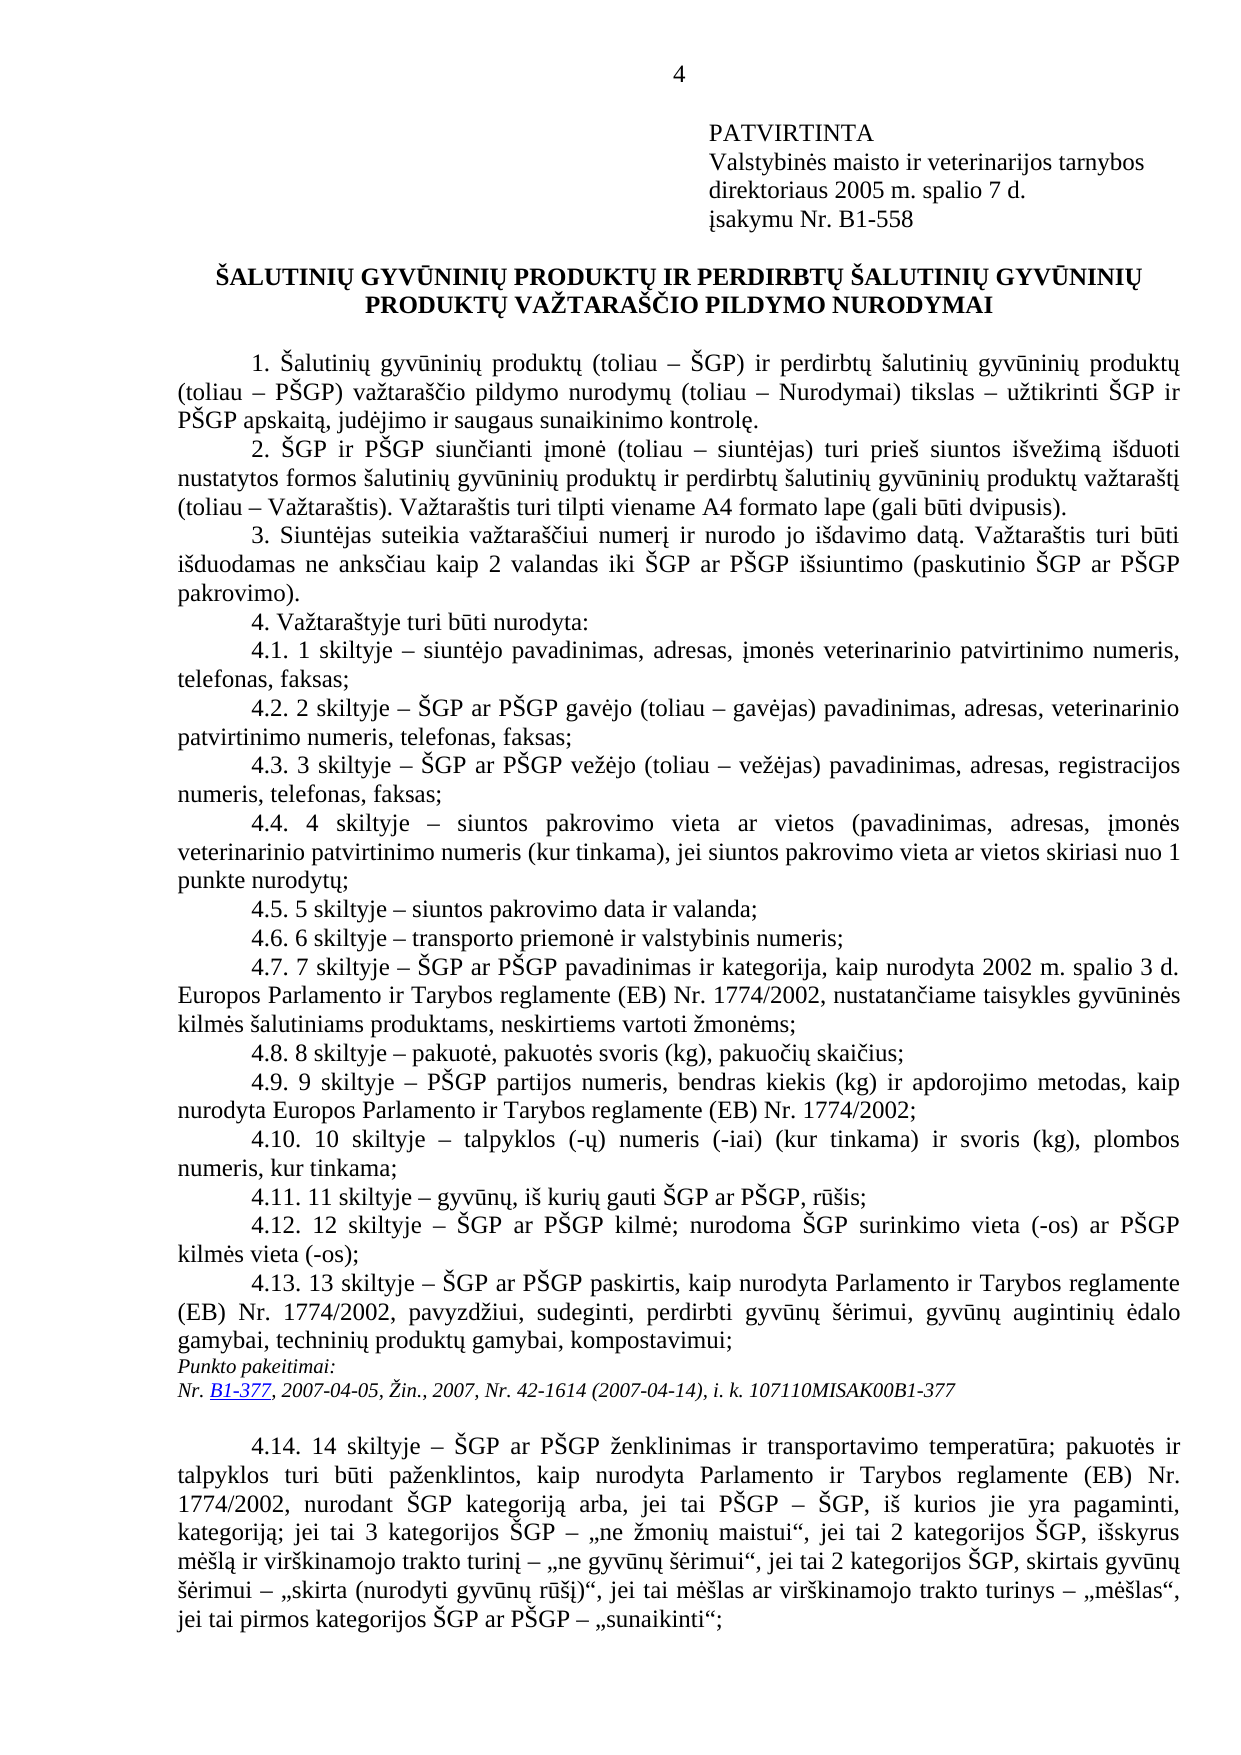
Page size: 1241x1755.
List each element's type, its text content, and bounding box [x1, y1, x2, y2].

text 4.5. 5 skiltyje – siuntos pakrovimo data ir valanda; [177, 894, 1181, 923]
text 4.14. 14 skiltyje – ŠGP ar PŠGP ženklinimas ir transportavimo temperatūra; pakuotės ir talpyklos turi būti paženklintos, kaip nurodyta Parlamento ir Tarybos reglamente (EB) Nr. 1774/2002, nurodant ŠGP kategoriją arba, jei tai PŠGP – ŠGP, iš kurios jie yra pagaminti, kategoriją; jei tai 3 kategorijos ŠGP – „ne žmonių maistui“, jei tai 2 kategorijos ŠGP, išskyrus mėšlą ir virškinamojo trakto turinį – „ne gyvūnų šėrimui“, jei tai 2 kategorijos ŠGP, skirtais gyvūnų šėrimui – „skirta (nurodyti gyvūnų rūšį)“, jei tai mėšlas ar virškinamojo trakto turinys – „mėšlas“, jei tai pirmos kategorijos ŠGP ar PŠGP – „sunaikinti“; [177, 1431, 1181, 1632]
text 4.9. 9 skiltyje – PŠGP partijos numeris, bendras kiekis (kg) ir apdorojimo metodas, kaip nurodyta Europos Parlamento ir Tarybos reglamente (EB) Nr. 1774/2002; [177, 1067, 1181, 1124]
text 4.11. 11 skiltyje – gyvūnų, iš kurių gauti ŠGP ar PŠGP, rūšis; [177, 1182, 1181, 1211]
text 4.2. 2 skiltyje – ŠGP ar PŠGP gavėjo (toliau – gavėjas) pavadinimas, adresas, veterinarinio patvirtinimo numeris, telefonas, faksas; [177, 693, 1181, 751]
text Valstybinės maisto ir veterinarijos tarnybos [177, 147, 1181, 176]
text Nr. B1-377, 2007-04-05, Žin., 2007, Nr. 42-1614 (2007-04-14), i. k. 107110MISAK00B1-377 [177, 1378, 1181, 1402]
text 3. Siuntėjas suteikia važtaraščiui numerį ir nurodo jo išdavimo datą. Važtaraštis turi būti išduodamas ne anksčiau kaip 2 valandas iki ŠGP ar PŠGP išsiuntimo (paskutinio ŠGP ar PŠGP pakrovimo). [177, 521, 1181, 607]
text 4.12. 12 skiltyje – ŠGP ar PŠGP kilmė; nurodoma ŠGP surinkimo vieta (-os) ar PŠGP kilmės vieta (-os); [177, 1211, 1181, 1268]
text 4.1. 1 skiltyje – siuntėjo pavadinimas, adresas, įmonės veterinarinio patvirtinimo numeris, telefonas, faksas; [177, 636, 1181, 693]
text Punkto pakeitimai: [177, 1354, 1181, 1378]
text 4.8. 8 skiltyje – pakuotė, pakuotės svoris (kg), pakuočių skaičius; [177, 1038, 1181, 1067]
text 4.3. 3 skiltyje – ŠGP ar PŠGP vežėjo (toliau – vežėjas) pavadinimas, adresas, registracijos numeris, telefonas, faksas; [177, 751, 1181, 808]
text PATVIRTINTA [709, 118, 1181, 147]
text 2. ŠGP ir PŠGP siunčianti įmonė (toliau – siuntėjas) turi prieš siuntos išvežimą išduoti nustatytos formos šalutinių gyvūninių produktų ir perdirbtų šalutinių gyvūninių produktų važtaraštį (toliau – Važtaraštis). Važtaraštis turi tilpti viename A4 formato lape (gali būti dvipusis). [177, 434, 1181, 521]
text 4.10. 10 skiltyje – talpyklos (-ų) numeris (-iai) (kur tinkama) ir svoris (kg), plombos numeris, kur tinkama; [177, 1124, 1181, 1182]
text įsakymu Nr. B1-558 [177, 204, 1181, 233]
text 4.7. 7 skiltyje – ŠGP ar PŠGP pavadinimas ir kategorija, kaip nurodyta 2002 m. spalio 3 d. Europos Parlamento ir Tarybos reglamente (EB) Nr. 1774/2002, nustatančiame taisykles gyvūninės kilmės šalutiniams produktams, neskirtiems vartoti žmonėms; [177, 952, 1181, 1038]
text 1. Šalutinių gyvūninių produktų (toliau – ŠGP) ir perdirbtų šalutinių gyvūninių produktų (toliau – PŠGP) važtaraščio pildymo nurodymų (toliau – Nurodymai) tikslas – užtikrinti ŠGP ir PŠGP apskaitą, judėjimo ir saugaus sunaikinimo kontrolę. [177, 348, 1181, 434]
text direktoriaus 2005 m. spalio 7 d. [177, 176, 1181, 204]
text 4.13. 13 skiltyje – ŠGP ar PŠGP paskirtis, kaip nurodyta Parlamento ir Tarybos reglamente (EB) Nr. 1774/2002, pavyzdžiui, sudeginti, perdirbti gyvūnų šėrimui, gyvūnų augintinių ėdalo gamybai, techninių produktų gamybai, kompostavimui; [177, 1268, 1181, 1354]
text 4.6. 6 skiltyje – transporto priemonė ir valstybinis numeris; [177, 923, 1181, 952]
text 4. Važtaraštyje turi būti nurodyta: [177, 607, 1181, 636]
text ŠALUTINIŲ GYVŪNINIŲ PRODUKTŲ IR PERDIRBTŲ ŠALUTINIŲ GYVŪNINIŲ PRODUKTŲ VAŽTARAŠČIO PILDYMO NURODYMAI [177, 262, 1181, 319]
text 4.4. 4 skiltyje – siuntos pakrovimo vieta ar vietos (pavadinimas, adresas, įmonės veterinarinio patvirtinimo numeris (kur tinkama), jei siuntos pakrovimo vieta ar vietos skiriasi nuo 1 punkte nurodytų; [177, 808, 1181, 894]
